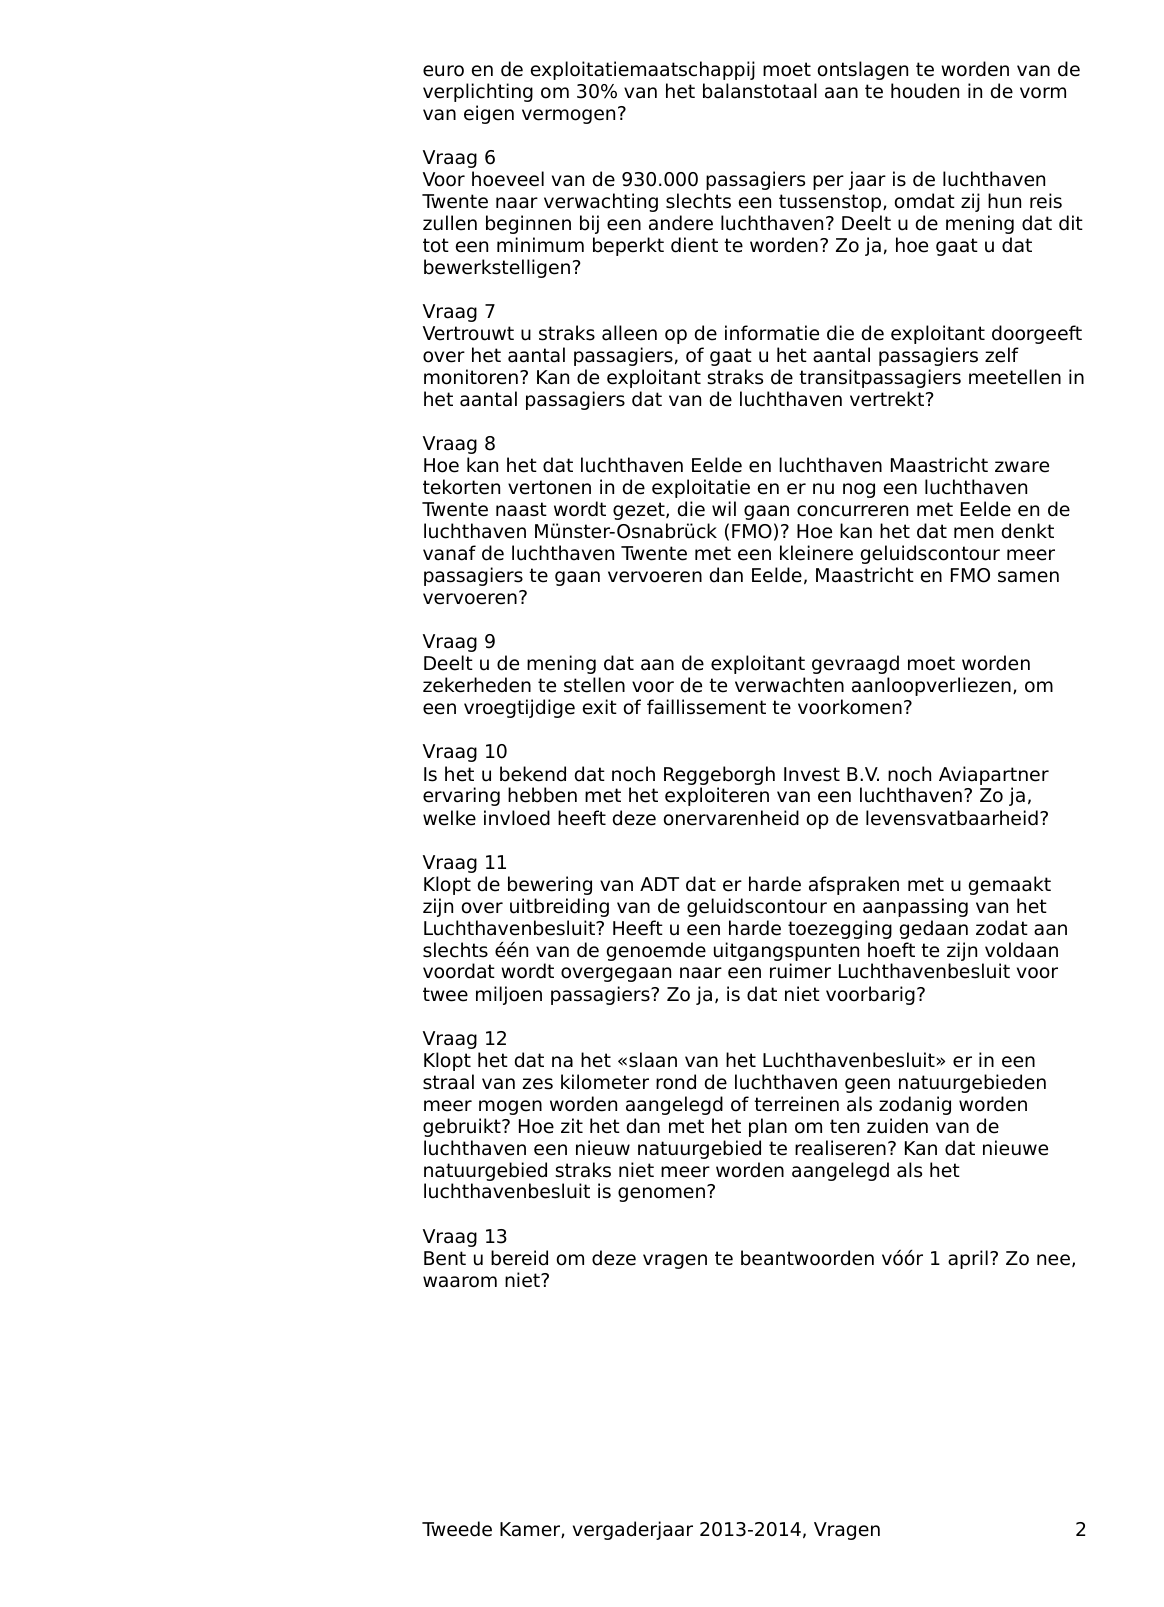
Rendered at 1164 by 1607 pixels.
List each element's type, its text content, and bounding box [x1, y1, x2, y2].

text Vraag 6 [422, 147, 1087, 169]
text Klopt het dat na het «slaan van het Luchthavenbesluit» er in een straal van zes kilometer rond de luchthaven geen natuurgebieden meer mogen worden aangelegd of terreinen als zodanig worden gebruikt? Hoe zit het dan met het plan om ten zuiden van de luchthaven een nieuw natuurgebied te realiseren? Kan dat nieuwe natuurgebied straks niet meer worden aangelegd als het luchthavenbesluit is genomen? [422, 1049, 1087, 1203]
text Vraag 10 [422, 741, 1087, 763]
text Vraag 11 [422, 852, 1087, 873]
text Is het u bekend dat noch Reggeborgh Invest B.V. noch Aviapartner ervaring hebben met het exploiteren van een luchthaven? Zo ja, welke invloed heeft deze onervarenheid op de levensvatbaarheid? [422, 763, 1087, 829]
text Bent u bereid om deze vragen te beantwoorden vóór 1 april? Zo nee, waarom niet? [422, 1248, 1087, 1292]
text Vraag 9 [422, 631, 1087, 653]
text Vraag 13 [422, 1226, 1087, 1248]
text Vertrouwt u straks alleen op de informatie die de exploitant doorgeeft over het aantal passagiers, of gaat u het aantal passagiers zelf monitoren? Kan de exploitant straks de transitpassagiers meetellen in het aantal passagiers dat van de luchthaven vertrekt? [422, 323, 1087, 411]
text Hoe kan het dat luchthaven Eelde en luchthaven Maastricht zware tekorten vertonen in de exploitatie en er nu nog een luchthaven Twente naast wordt gezet, die wil gaan concurreren met Eelde en de luchthaven Münster-Osnabrück (FMO)? Hoe kan het dat men denkt vanaf de luchthaven Twente met een kleinere geluidscontour meer passagiers te gaan vervoeren dan Eelde, Maastricht en FMO samen vervoeren? [422, 455, 1087, 609]
text Vraag 12 [422, 1028, 1087, 1049]
text Vraag 7 [422, 301, 1087, 323]
text Vraag 8 [422, 433, 1087, 455]
text Voor hoeveel van de 930.000 passagiers per jaar is de luchthaven Twente naar verwachting slechts een tussenstop, omdat zij hun reis zullen beginnen bij een andere luchthaven? Deelt u de mening dat dit tot een minimum beperkt dient te worden? Zo ja, hoe gaat u dat bewerkstelligen? [422, 169, 1087, 279]
text Klopt de bewering van ADT dat er harde afspraken met u gemaakt zijn over uitbreiding van de geluidscontour en aanpassing van het Luchthavenbesluit? Heeft u een harde toezegging gedaan zodat aan slechts één van de genoemde uitgangspunten hoeft te zijn voldaan voordat wordt overgegaan naar een ruimer Luchthavenbesluit voor twee miljoen passagiers? Zo ja, is dat niet voorbarig? [422, 873, 1087, 1005]
text Deelt u de mening dat aan de exploitant gevraagd moet worden zekerheden te stellen voor de te verwachten aanloopverliezen, om een vroegtijdige exit of faillissement te voorkomen? [422, 653, 1087, 719]
text euro en de exploitatiemaatschappij moet ontslagen te worden van de verplichting om 30% van het balanstotaal aan te houden in de vorm van eigen vermogen? [422, 59, 1087, 125]
